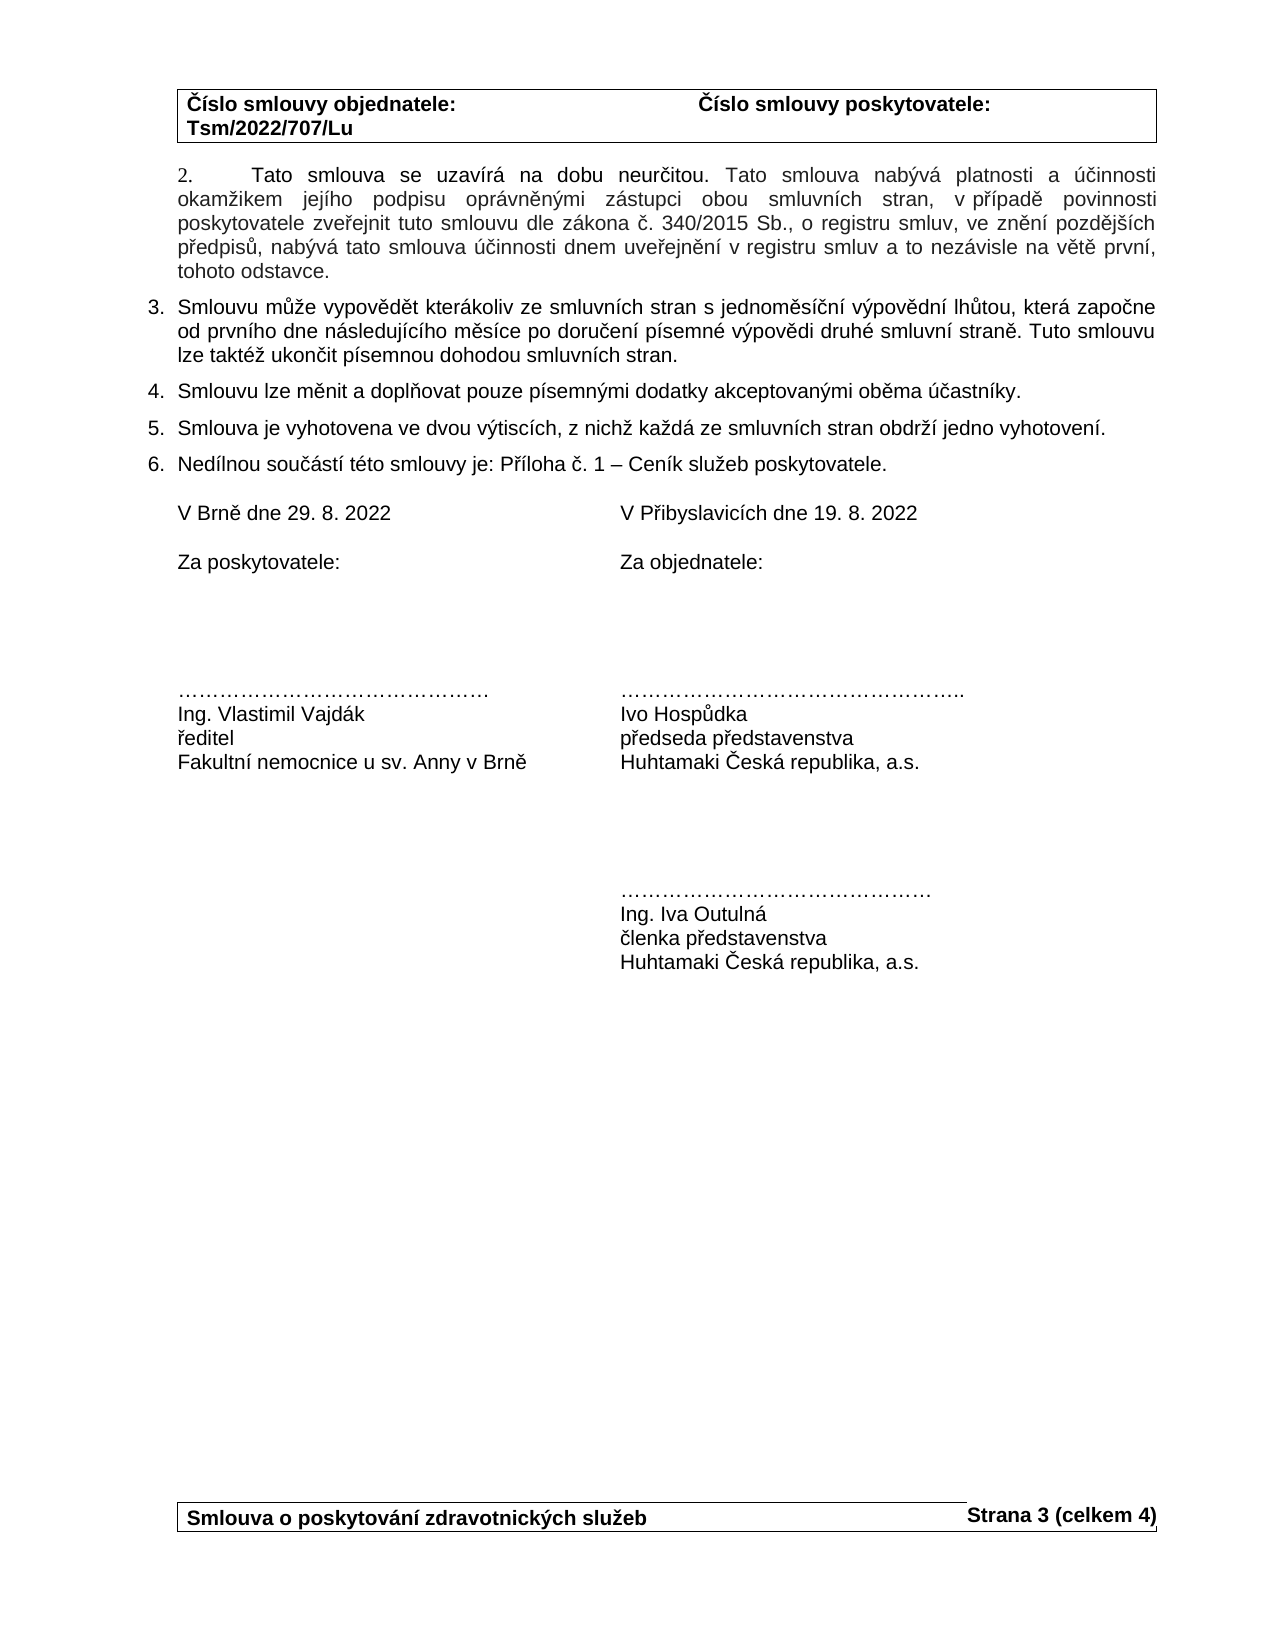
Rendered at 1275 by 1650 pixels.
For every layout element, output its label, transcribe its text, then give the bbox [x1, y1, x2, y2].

text Huhtamaki Česká republika, a.s. [620, 950, 1157, 974]
list Smlouva je vyhotovena ve dvou výtiscích, z nichž každá ze smluvních stran obdrží jedno vyhotovení. [148, 416, 1157, 440]
text ……………………………………… [620, 878, 1157, 902]
list Smlouvu může vypovědět kterákoliv ze smluvních stran s jednoměsíční výpovědní lhůtou, která započne od prvního dne následujícího měsíce po doručení písemné výpovědi druhé smluvní straně. Tuto smlouvu lze taktéž ukončit písemnou dohodou smluvních stran. [148, 295, 1157, 367]
list Smlouvu lze měnit a doplňovat pouze písemnými dodatky akceptovanými oběma účastníky. [148, 379, 1157, 403]
text členka představenstva [620, 926, 1157, 950]
text Ing. Iva Outulná [620, 902, 1157, 926]
list Nedílnou součástí této smlouvy je: Příloha č. 1 – Ceník služeb poskytovatele. [148, 452, 1157, 476]
text Za poskytovatele: Za objednatele: [177, 550, 1157, 574]
list Tato smlouva se uzavírá na dobu neurčitou. Tato smlouva nabývá platnosti a účinnosti okamžikem jejího podpisu oprávněnými zástupci obou smluvních stran, v případě povinnosti poskytovatele zveřejnit tuto smlouvu dle zákona č. 340/2015 Sb., o registru smluv, ve znění pozdějších předpisů, nabývá tato smlouva účinnosti dnem uveřejnění v registru smluv a to nezávisle na větě první, tohoto odstavce. [177, 162, 1157, 282]
text ……………………………………… ………………………………………….. [177, 678, 1157, 702]
text Ing. Vlastimil Vajdák Ivo Hospůdka [177, 702, 1157, 726]
text ředitel předseda představenstva [177, 726, 1157, 750]
text Fakultní nemocnice u sv. Anny v Brně Huhtamaki Česká republika, a.s. [177, 750, 1157, 774]
text V Brně dne 29. 8. 2022 V Přibyslavicích dne 19. 8. 2022 [177, 501, 1157, 525]
